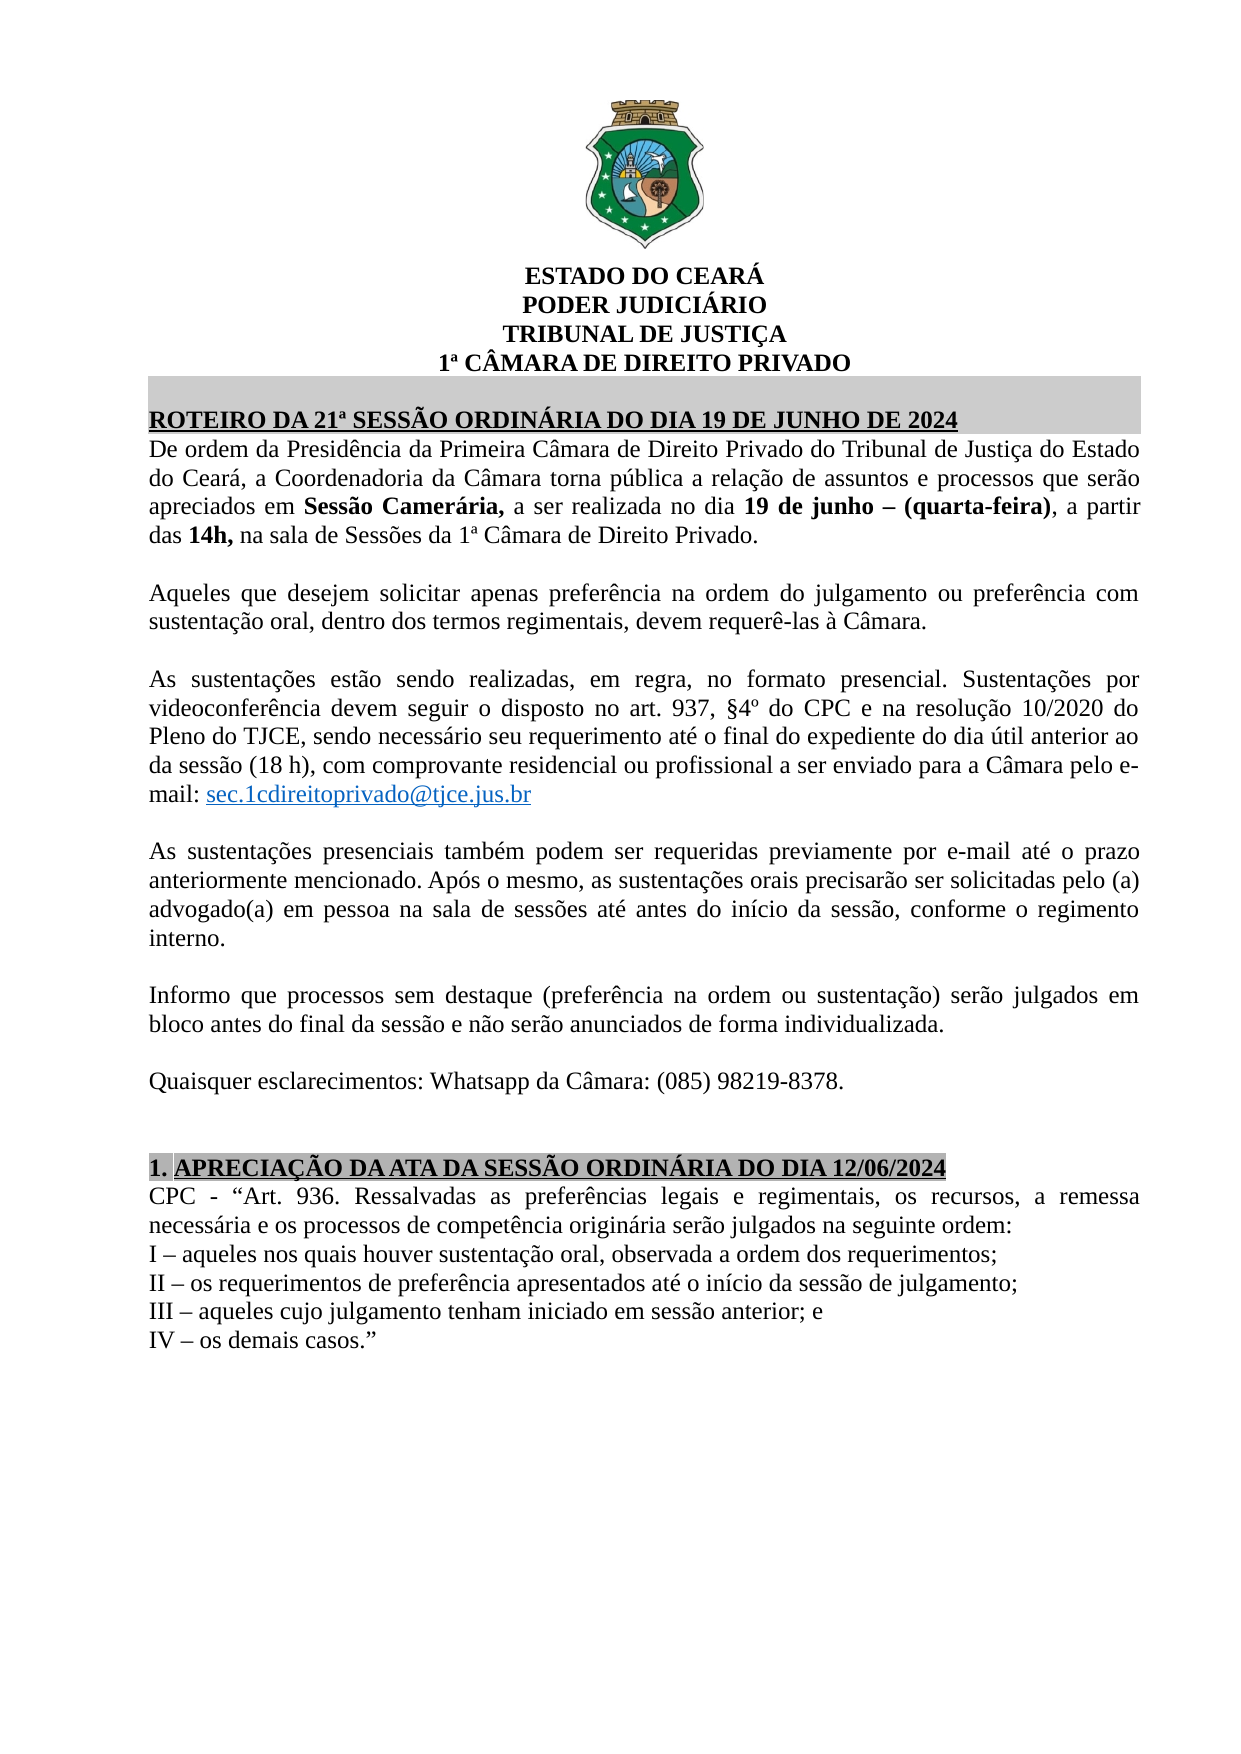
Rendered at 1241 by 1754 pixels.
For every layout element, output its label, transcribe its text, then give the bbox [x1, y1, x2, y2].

text 1. APRECIAÇÃO DA ATA DA SESSÃO ORDINÁRIA DO DIA 12/06/2024 [148, 1153, 1141, 1181]
text ROTEIRO DA 21ª SESSÃO ORDINÁRIA DO DIA 19 DE JUNHO DE 2024 [148, 405, 1141, 434]
text III – aqueles cujo julgamento tenham iniciado em sessão anterior; e [148, 1296, 1141, 1325]
subtitle TRIBUNAL DE JUSTIÇA [148, 319, 1141, 348]
subtitle 1ª CÂMARA DE DIREITO PRIVADO [148, 348, 1141, 376]
text I – aqueles nos quais houver sustentação oral, observada a ordem dos requerimentos; [148, 1239, 1141, 1268]
text Informo que processos sem destaque (preferência na ordem ou sustentação) serão julgados em bloco antes do final da sessão e não serão anunciados de forma individualizada. [148, 980, 1141, 1038]
text As sustentações presenciais também podem ser requeridas previamente por e-mail até o prazo anteriormente mencionado. Após o mesmo, as sustentações orais precisarão ser solicitadas pelo (a) advogado(a) em pessoa na sala de sessões até antes do início da sessão, conforme o regimento interno. [148, 836, 1141, 951]
text IV – os demais casos.” [148, 1325, 1141, 1354]
text CPC - “Art. 936. Ressalvadas as preferências legais e regimentais, os recursos, a remessa necessária e os processos de competência originária serão julgados na seguinte ordem: [148, 1181, 1141, 1239]
text De ordem da Presidência da Primeira Câmara de Direito Privado do Tribunal de Justiça do Estado do Ceará, a Coordenadoria da Câmara torna pública a relação de assuntos e processos que serão apreciados em Sessão Camerária, a ser realizada no dia 19 de junho – (quarta-feira), a partir das 14h, na sala de Sessões da 1ª Câmara de Direito Privado. [148, 434, 1141, 549]
text Quaisquer esclarecimentos: Whatsapp da Câmara: (085) 98219-8378. [148, 1066, 1141, 1095]
text ESTADO DO CEARÁ [148, 261, 1141, 290]
text PODER JUDICIÁRIO [148, 290, 1141, 319]
picture [585, 100, 704, 249]
text As sustentações estão sendo realizadas, em regra, no formato presencial. Sustentações por videoconferência devem seguir o disposto no art. 937, §4º do CPC e na resolução 10/2020 do Pleno do TJCE, sendo necessário seu requerimento até o final do expediente do dia útil anterior ao da sessão (18 h), com comprovante residencial ou profissional a ser enviado para a Câmara pelo e-mail: sec.1cdireitoprivado@tjce.jus.br [148, 664, 1141, 808]
text II – os requerimentos de preferência apresentados até o início da sessão de julgamento; [148, 1268, 1141, 1296]
subtitle Aqueles que desejem solicitar apenas preferência na ordem do julgamento ou preferência com sustentação oral, dentro dos termos regimentais, devem requerê-las à Câmara. [148, 578, 1141, 635]
